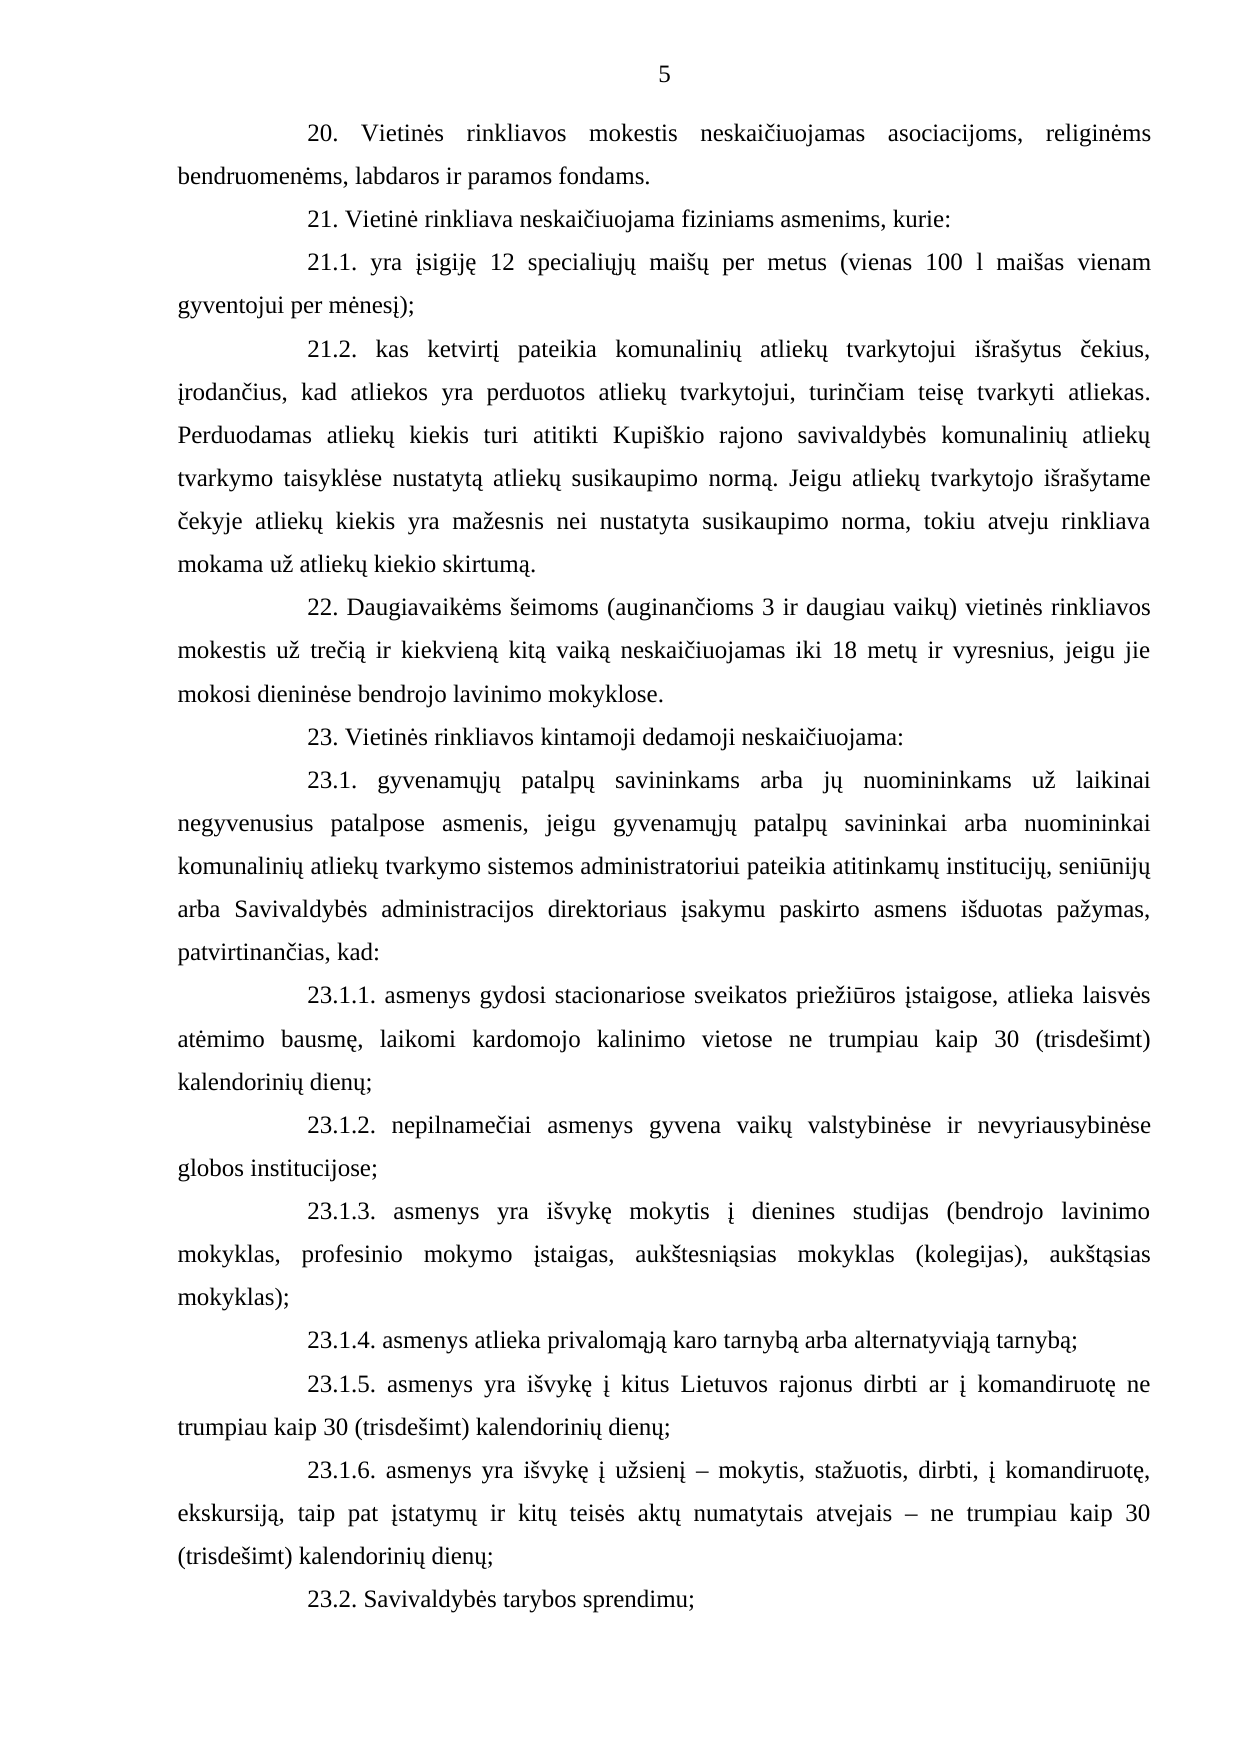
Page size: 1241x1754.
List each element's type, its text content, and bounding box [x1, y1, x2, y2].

text 23.1.6. asmenys yra išvykę į užsienį – mokytis, stažuotis, dirbti, į komandiruotę, ekskursiją, taip pat įstatymų ir kitų teisės aktų numatytais atvejais – ne trumpiau kaip 30 (trisdešimt) kalendorinių dienų; [177, 1455, 1152, 1570]
text 23.1.2. nepilnamečiai asmenys gyvena vaikų valstybinėse ir nevyriausybinėse globos institucijose; [177, 1110, 1152, 1182]
text 21. Vietinė rinkliava neskaičiuojama fiziniams asmenims, kurie: [177, 204, 1152, 233]
text 23.1. gyvenamųjų patalpų savininkams arba jų nuomininkams už laikinai negyvenusius patalpose asmenis, jeigu gyvenamųjų patalpų savininkai arba nuomininkai komunalinių atliekų tvarkymo sistemos administratoriui pateikia atitinkamų institucijų, seniūnijų arba Savivaldybės administracijos direktoriaus įsakymu paskirto asmens išduotas pažymas, patvirtinančias, kad: [177, 765, 1152, 966]
text 23.1.3. asmenys yra išvykę mokytis į dienines studijas (bendrojo lavinimo mokyklas, profesinio mokymo įstaigas, aukštesniąsias mokyklas (kolegijas), aukštąsias mokyklas); [177, 1196, 1152, 1311]
text 21.2. kas ketvirtį pateikia komunalinių atliekų tvarkytojui išrašytus čekius, įrodančius, kad atliekos yra perduotos atliekų tvarkytojui, turinčiam teisę tvarkyti atliekas. Perduodamas atliekų kiekis turi atitikti Kupiškio rajono savivaldybės komunalinių atliekų tvarkymo taisyklėse nustatytą atliekų susikaupimo normą. Jeigu atliekų tvarkytojo išrašytame čekyje atliekų kiekis yra mažesnis nei nustatyta susikaupimo norma, tokiu atveju rinkliava mokama už atliekų kiekio skirtumą. [177, 334, 1152, 578]
text 20. Vietinės rinkliavos mokestis neskaičiuojamas asociacijoms, religinėms bendruomenėms, labdaros ir paramos fondams. [177, 118, 1152, 190]
text 23.2. Savivaldybės tarybos sprendimu; [177, 1584, 1152, 1613]
text 23. Vietinės rinkliavos kintamoji dedamoji neskaičiuojama: [177, 722, 1152, 751]
text 23.1.5. asmenys yra išvykę į kitus Lietuvos rajonus dirbti ar į komandiruotę ne trumpiau kaip 30 (trisdešimt) kalendorinių dienų; [177, 1369, 1152, 1441]
text 23.1.4. asmenys atlieka privalomąją karo tarnybą arba alternatyviąją tarnybą; [177, 1326, 1152, 1354]
text 23.1.1. asmenys gydosi stacionariose sveikatos priežiūros įstaigose, atlieka laisvės atėmimo bausmę, laikomi kardomojo kalinimo vietose ne trumpiau kaip 30 (trisdešimt) kalendorinių dienų; [177, 981, 1152, 1096]
text 21.1. yra įsigiję 12 specialiųjų maišų per metus (vienas 100 l maišas vienam gyventojui per mėnesį); [177, 247, 1152, 319]
text 22. Daugiavaikėms šeimoms (auginančioms 3 ir daugiau vaikų) vietinės rinkliavos mokestis už trečią ir kiekvieną kitą vaiką neskaičiuojamas iki 18 metų ir vyresnius, jeigu jie mokosi dieninėse bendrojo lavinimo mokyklose. [177, 592, 1152, 707]
